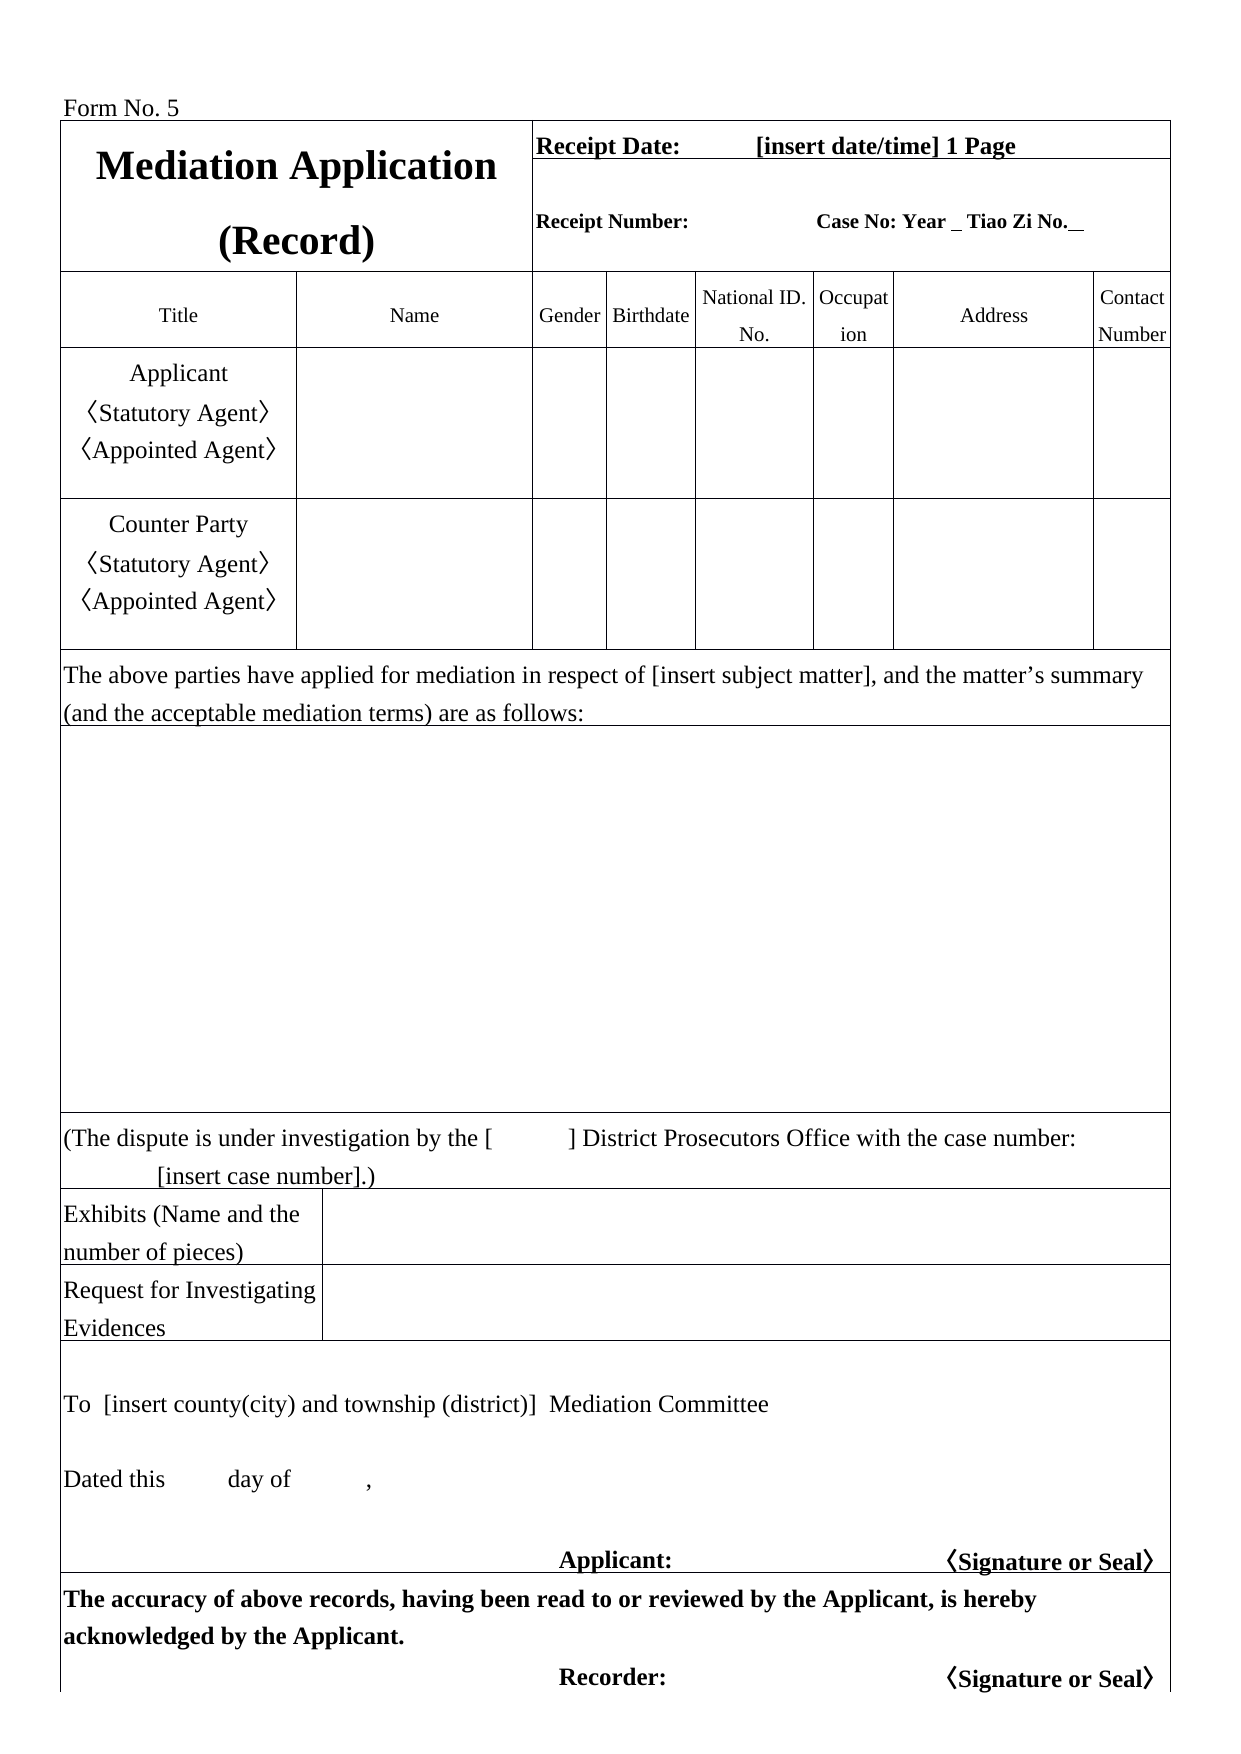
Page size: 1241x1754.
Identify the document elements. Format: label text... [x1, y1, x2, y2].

table_cell [606, 1491, 707, 1535]
table_cell [894, 423, 1093, 498]
table_cell [696, 348, 813, 385]
table_cell [814, 536, 893, 574]
table_cell Receipt Number: [533, 159, 813, 271]
table_cell [814, 574, 893, 649]
table_cell [845, 1491, 894, 1535]
table_cell Mediation Application (Record) [61, 121, 532, 271]
table_cell [297, 499, 532, 536]
table_cell [696, 423, 813, 498]
table_header [273, 59, 322, 120]
table_cell (The dispute is under investigation by the [ ] District Prosecutors Office with the case number: [insert case number].) [61, 1113, 1170, 1188]
table_cell [297, 574, 532, 649]
table_cell [696, 536, 813, 574]
table_cell Occupation [814, 272, 893, 347]
table_cell [845, 1535, 894, 1572]
table_cell [297, 385, 532, 423]
table_cell [1108, 121, 1170, 158]
table_cell [845, 1648, 894, 1692]
table_cell [1108, 1491, 1170, 1535]
table_cell National ID. No. [696, 272, 813, 347]
table_cell [607, 348, 695, 385]
table_cell [297, 423, 532, 498]
table_cell [707, 1535, 845, 1572]
table_cell [1094, 385, 1170, 423]
table_cell [607, 536, 695, 574]
table_header [322, 59, 533, 120]
table_cell Request for Investigating Evidences [61, 1265, 322, 1340]
table_header [894, 59, 1108, 120]
table_cell [894, 499, 1093, 536]
table_cell [61, 992, 1170, 1030]
table_cell [1094, 348, 1170, 385]
table_cell [533, 499, 606, 536]
table_cell [533, 385, 606, 423]
table_header [845, 59, 894, 120]
table_cell The accuracy of above records, having been read to or reviewed by the Applicant, is hereby acknowledged by the Applicant. [61, 1573, 1170, 1648]
table_cell [323, 1265, 1170, 1340]
table_cell [61, 767, 1170, 805]
table_cell [297, 536, 532, 574]
table_cell [533, 574, 606, 649]
table_cell [607, 423, 695, 498]
table_cell [696, 574, 813, 649]
table_cell [814, 423, 893, 498]
table_cell Address [894, 272, 1093, 347]
table_cell Contact Number [1094, 272, 1170, 347]
table_cell [61, 1030, 1170, 1067]
table_cell Applicant [61, 348, 296, 385]
table_cell [61, 880, 1170, 917]
table_cell [894, 536, 1093, 574]
table_cell Recorder: [556, 1648, 707, 1692]
table_cell [533, 423, 606, 498]
table_cell [61, 917, 1170, 955]
table_cell Applicant: [556, 1535, 707, 1572]
table_cell 〈Signature or Seal〉 [894, 1535, 1170, 1572]
table_cell [61, 842, 1170, 880]
table_cell Name [297, 272, 532, 347]
table_cell Exhibits (Name and the number of pieces) [61, 1189, 322, 1264]
table_cell [273, 1535, 322, 1572]
table_cell [1094, 536, 1170, 574]
table_cell [1094, 423, 1170, 498]
table_cell [322, 1648, 556, 1692]
table_cell [533, 536, 606, 574]
table_cell [696, 499, 813, 536]
table_cell [707, 1491, 845, 1535]
table_header Form No. 5 [60, 59, 273, 120]
table_cell 〈Statutory Agent〉 [61, 385, 296, 423]
table_cell [273, 1648, 322, 1692]
table_cell [61, 805, 1170, 842]
table_header [606, 59, 707, 120]
table_cell [61, 1070, 1170, 1107]
table_cell [1094, 574, 1170, 649]
table_cell [297, 348, 532, 385]
table_header [707, 59, 845, 120]
table_cell [814, 348, 893, 385]
table_cell 〈Appointed Agent〉 [61, 574, 296, 649]
table_cell [61, 1491, 556, 1535]
table_cell [61, 1648, 273, 1692]
table_cell [814, 385, 893, 423]
table_cell [61, 955, 1170, 992]
table_cell [607, 499, 695, 536]
table_cell [814, 499, 893, 536]
table_cell [556, 1491, 606, 1535]
table_cell Title [61, 272, 296, 347]
table_cell 〈Appointed Agent〉 [61, 423, 296, 498]
table_cell [1094, 499, 1170, 536]
table_cell 〈Statutory Agent〉 [61, 536, 296, 574]
table_cell [607, 385, 695, 423]
table_cell Case No: Year Tiao Zi No. [813, 159, 1170, 271]
table_cell To [insert county(city) and township (district)] Mediation Committee Dated this day of , [61, 1341, 1170, 1491]
table_cell Gender [533, 272, 606, 347]
table_cell Birthdate [607, 272, 695, 347]
table_cell [607, 574, 695, 649]
table_cell [696, 385, 813, 423]
table_cell [894, 385, 1093, 423]
table_cell The above parties have applied for mediation in respect of [insert subject matter], and the matter’s summary (and the acceptable mediation terms) are as follows: [61, 650, 1170, 725]
table_cell 〈Signature or Seal〉 [894, 1648, 1170, 1692]
table_cell Counter Party [61, 499, 296, 536]
table_cell [894, 348, 1093, 385]
table_cell [323, 1189, 1170, 1264]
table_cell [322, 1535, 556, 1572]
table_cell [894, 1491, 1108, 1535]
table_cell [707, 1648, 845, 1692]
table_cell [533, 348, 606, 385]
table_cell [894, 574, 1093, 649]
table_header [533, 59, 606, 120]
table_cell [61, 1535, 273, 1572]
table_cell [61, 727, 1170, 765]
table_header [1108, 59, 1170, 120]
table_cell Receipt Date: [insert date/time] 1 Page [533, 121, 1108, 158]
